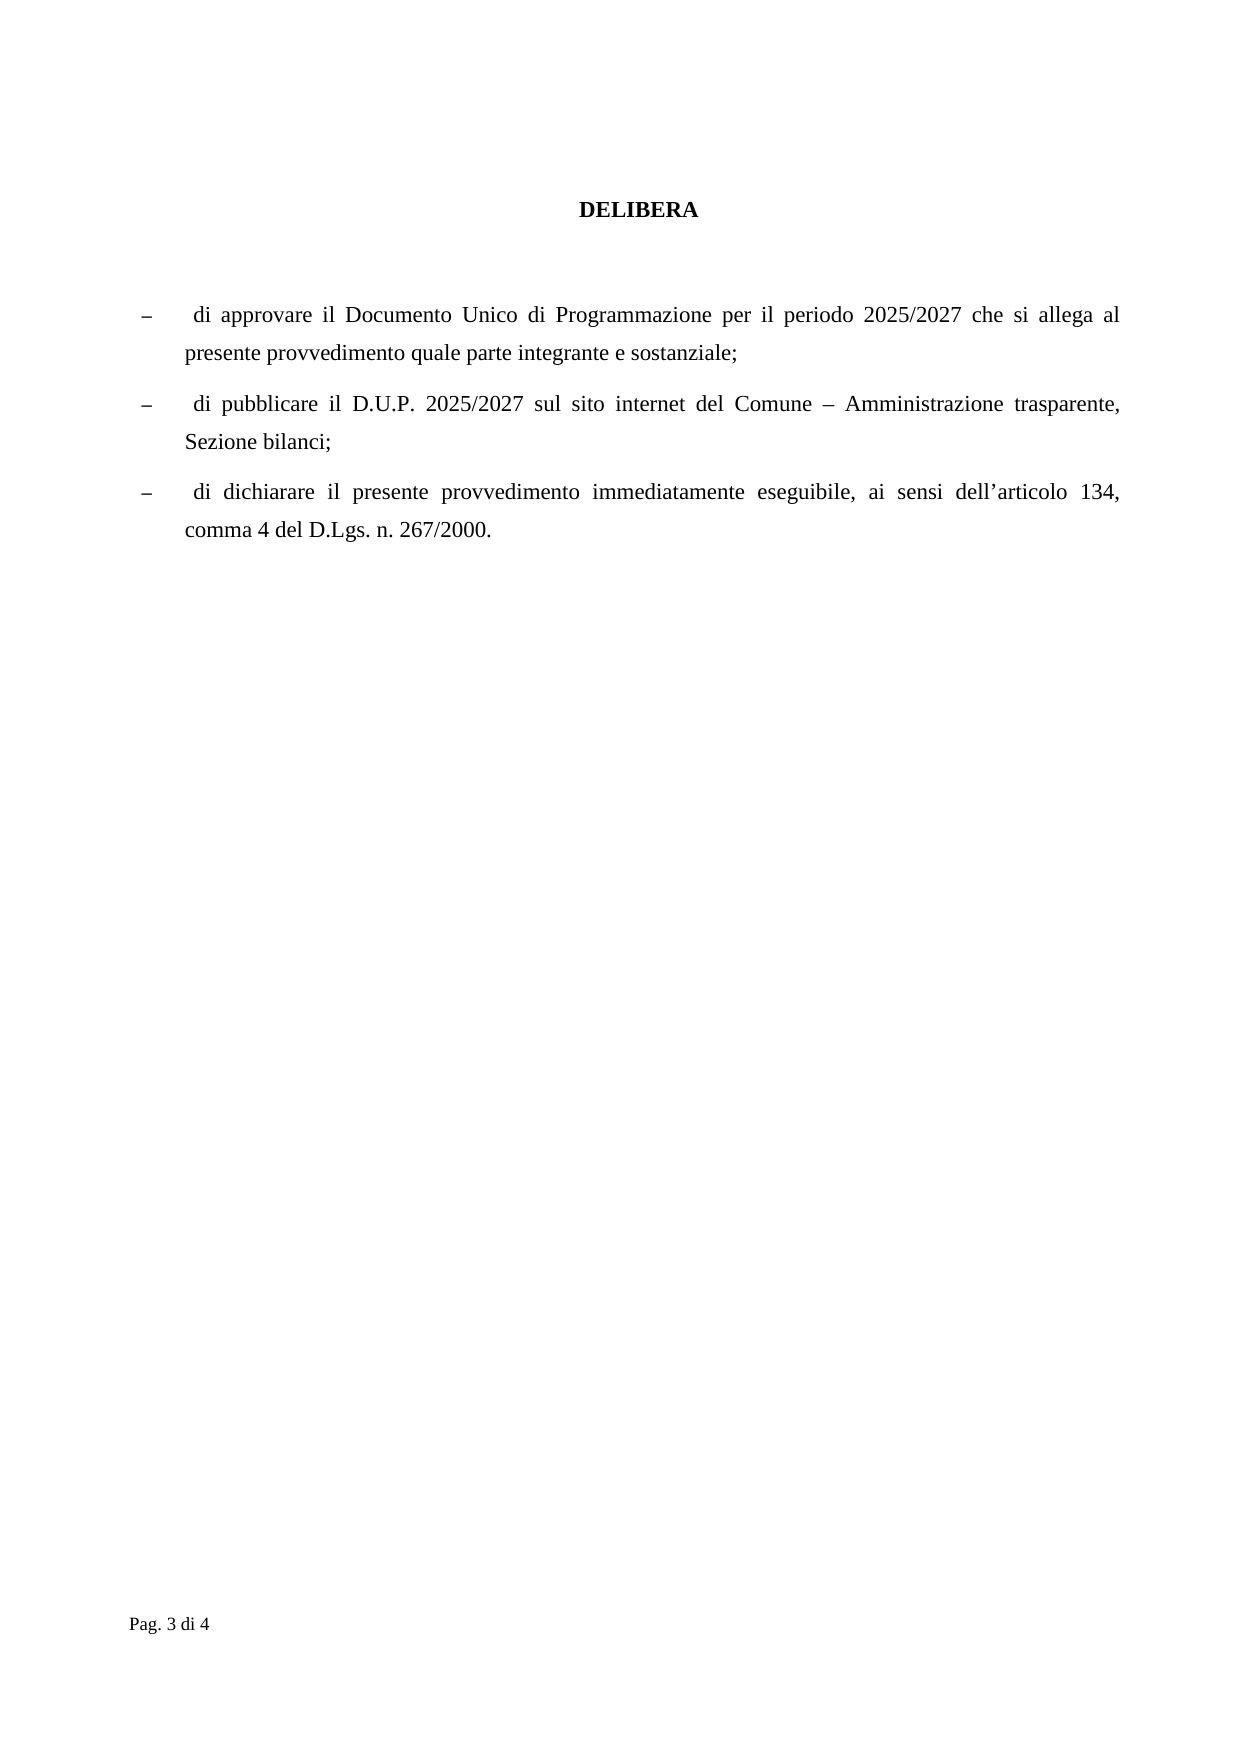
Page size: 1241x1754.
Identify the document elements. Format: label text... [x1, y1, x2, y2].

list di dichiarare il presente provvedimento immediatamente eseguibile, ai sensi dell’articolo 134, comma 4 del D.Lgs. n. 267/2000. [141, 479, 1122, 543]
list di approvare il Documento Unico di Programmazione per il periodo 2025/2027 che si allega al presente provvedimento quale parte integrante e sostanziale; [141, 302, 1122, 365]
list di pubblicare il D.U.P. 2025/2027 sul sito internet del Comune – Amministrazione trasparente, Sezione bilanci; [141, 391, 1122, 454]
subtitle DELIBERA [155, 197, 1122, 223]
